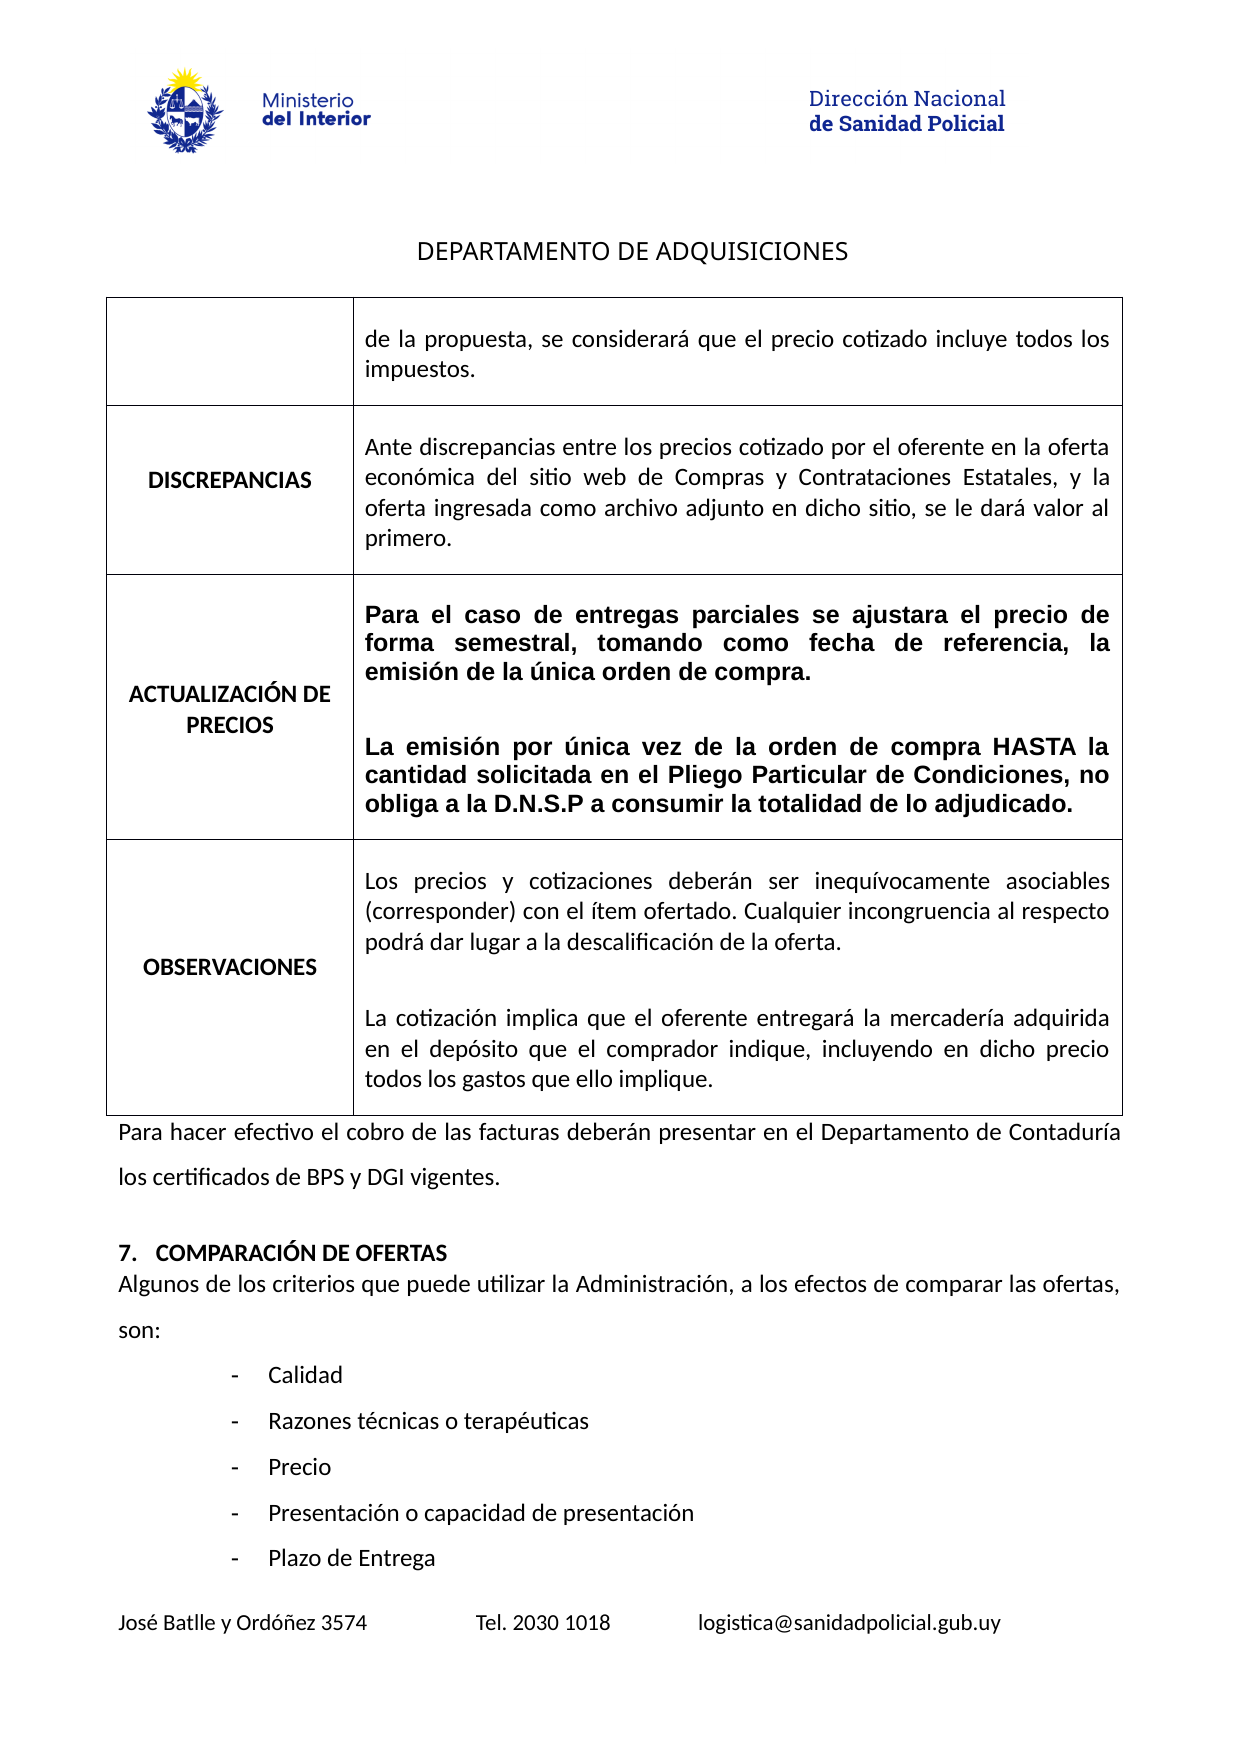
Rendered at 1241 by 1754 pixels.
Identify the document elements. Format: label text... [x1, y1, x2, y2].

list COMPARACIÓN DE OFERTAS [118, 1238, 1122, 1268]
table_cell de la propuesta, se considerará que el precio cotizado incluye todos los impuestos. [354, 298, 1122, 404]
table_cell ACTUALIZACIÓN DE PRECIOS [107, 575, 353, 839]
list Razones técnicas o terapéuticas [231, 1405, 1122, 1436]
text Para hacer efectivo el cobro de las facturas deberán presentar en el Departamento de Contaduría los certificados de BPS y DGI vigentes. [118, 1116, 1122, 1192]
list Algunos de los criterios que puede utilizar la Administración, a los efectos de comparar las ofertas, son: [118, 1268, 1122, 1344]
list Plazo de Entrega [231, 1542, 1122, 1573]
picture [130, 48, 1029, 164]
table_cell Los precios y cotizaciones deberán ser inequívocamente asociables (corresponder) con el ítem ofertado. Cualquier incongruencia al respecto podrá dar lugar a la descalificación de la oferta. La cotización implica que el oferente entregará la mercadería adquirida en el depósito que el comprador indique, incluyendo en dicho precio todos los gastos que ello implique. [354, 840, 1122, 1114]
table_cell Para el caso de entregas parciales se ajustara el precio de forma semestral, tomando como fecha de referencia, la emisión de la única orden de compra. La emisión por única vez de la orden de compra HASTA la cantidad solicitada en el Pliego Particular de Condiciones, no obliga a la D.N.S.P a consumir la totalidad de lo adjudicado. [354, 575, 1122, 839]
table_cell DISCREPANCIAS [107, 406, 353, 573]
list Calidad [231, 1359, 1122, 1390]
list Precio [231, 1451, 1122, 1482]
list Presentación o capacidad de presentación [231, 1497, 1122, 1527]
table_cell Ante discrepancias entre los precios cotizado por el oferente en la oferta económica del sitio web de Compras y Contrataciones Estatales, y la oferta ingresada como archivo adjunto en dicho sitio, se le dará valor al primero. [354, 406, 1122, 573]
table_cell [107, 298, 353, 404]
table_cell OBSERVACIONES [107, 840, 353, 1114]
